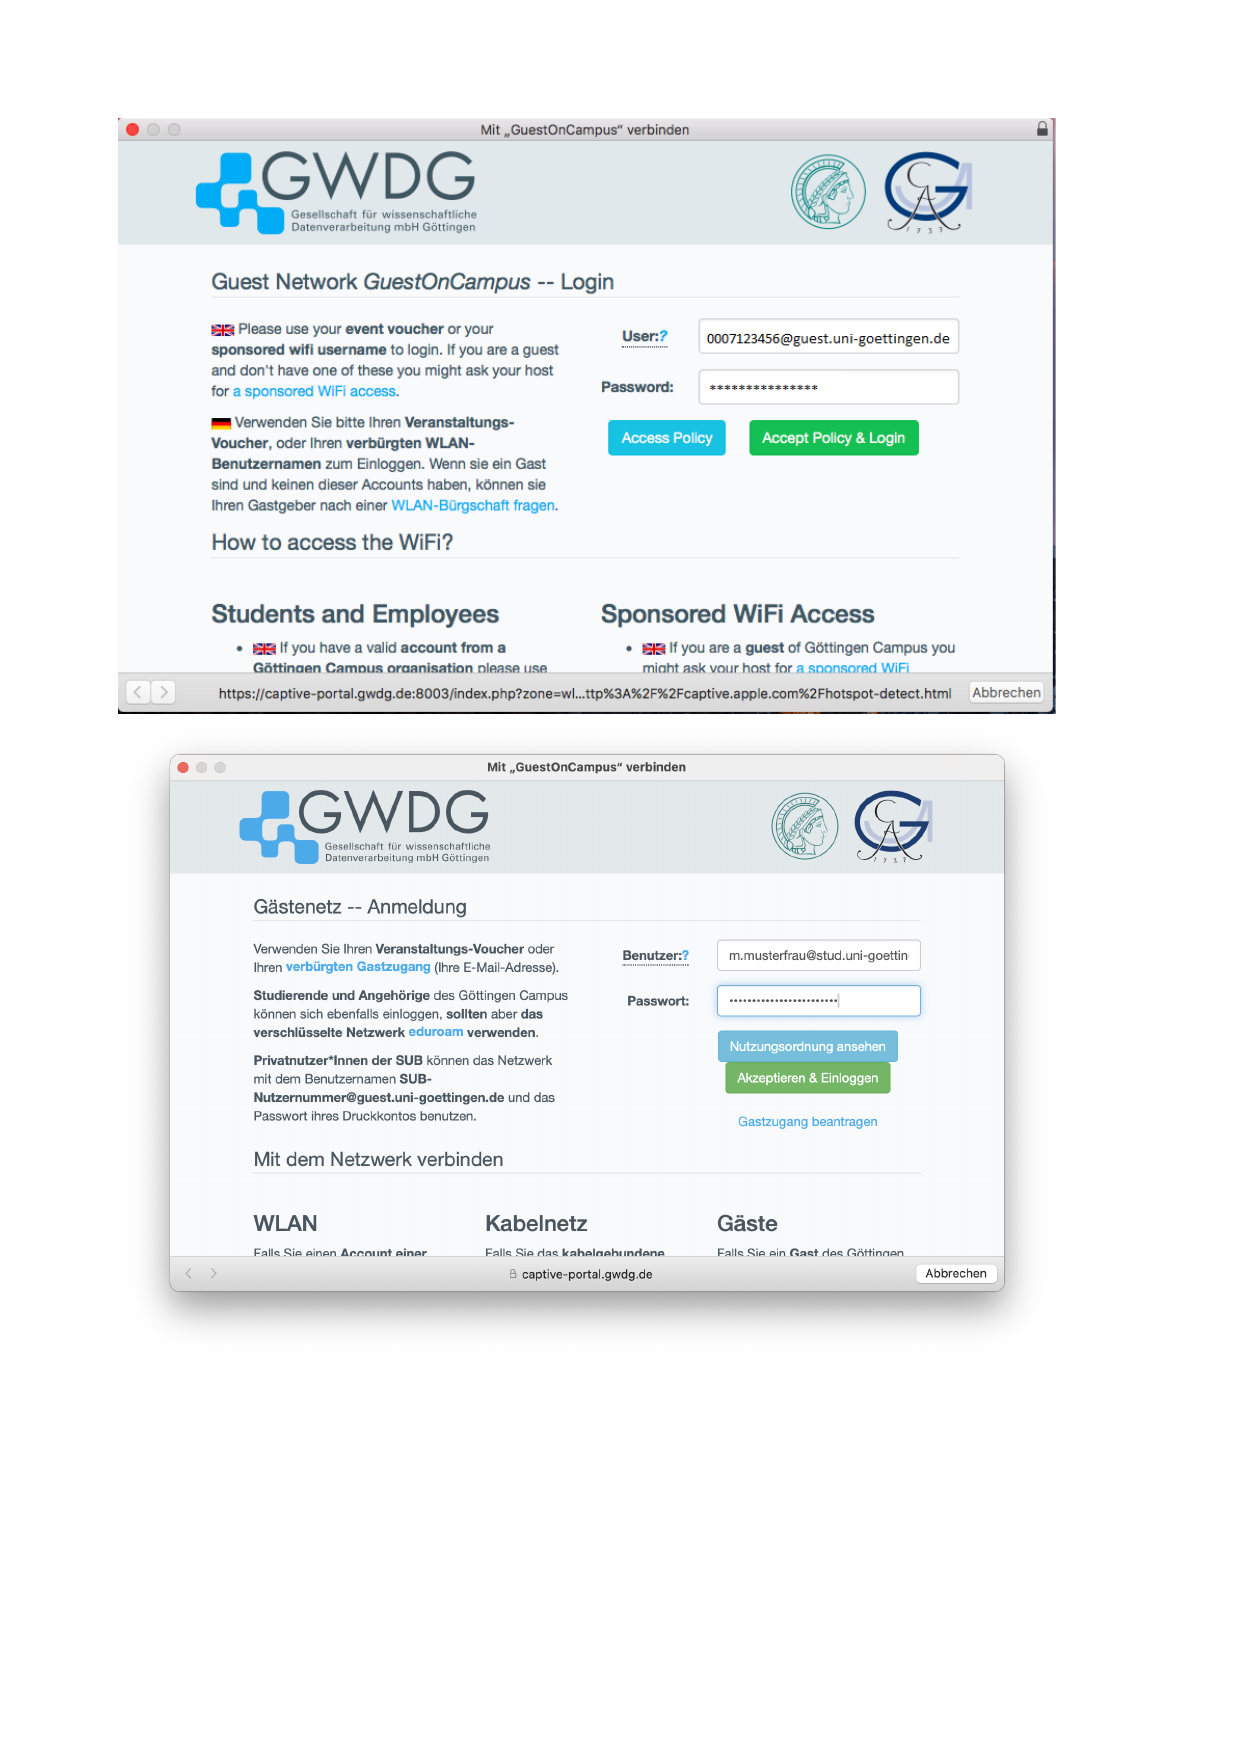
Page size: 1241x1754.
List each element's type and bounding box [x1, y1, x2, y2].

picture [118, 118, 1056, 714]
picture [118, 720, 1056, 1360]
